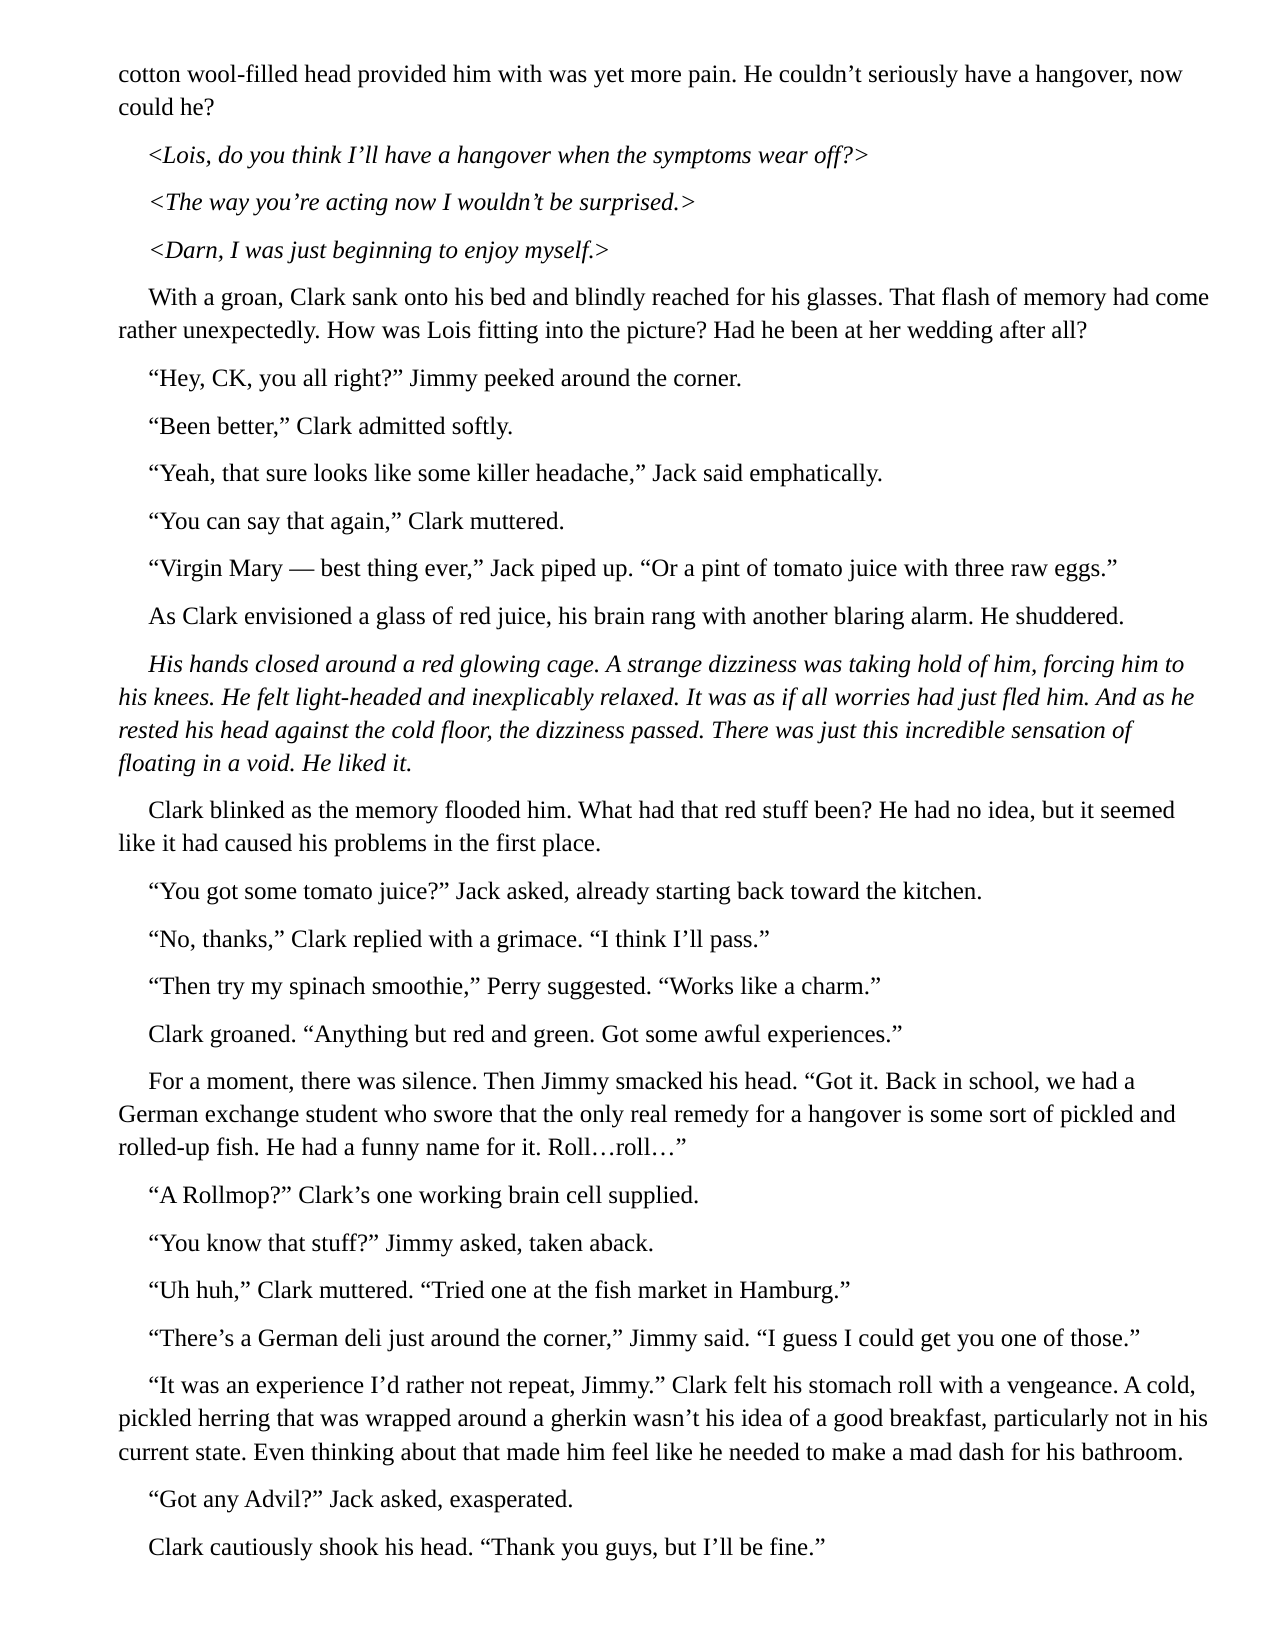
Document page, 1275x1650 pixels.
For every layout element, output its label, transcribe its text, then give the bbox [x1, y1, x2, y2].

text <The way you’re acting now I wouldn’t be surprised.> [118, 187, 1216, 216]
text “You know that stuff?” Jimmy asked, taken aback. [118, 1228, 1216, 1256]
text <Darn, I was just beginning to enjoy myself.> [118, 235, 1216, 264]
text Clark groaned. “Anything but red and green. Got some awful experiences.” [118, 1019, 1216, 1048]
text “You can say that again,” Clark muttered. [118, 506, 1216, 535]
text “You got some tomato juice?” Jack asked, already starting back toward the kitchen. [118, 876, 1216, 905]
text His hands closed around a red glowing cage. A strange dizziness was taking hold of him, forcing him to his knees. He felt light-headed and inexplicably relaxed. It was as if all worries had just fled him. And as he rested his head against the cold floor, the dizziness passed. There was just this incredible sensation of floating in a void. He liked it. [118, 649, 1216, 777]
text cotton wool-filled head provided him with was yet more pain. He couldn’t seriously have a hangover, now could he? [118, 59, 1216, 121]
text “Uh huh,” Clark muttered. “Tried one at the fish market in Hamburg.” [118, 1275, 1216, 1304]
text “Yeah, that sure looks like some killer headache,” Jack said emphatically. [118, 458, 1216, 487]
text “A Rollmop?” Clark’s one working brain cell supplied. [118, 1180, 1216, 1209]
text Clark blinked as the memory flooded him. What had that red stuff been? He had no idea, but it seemed like it had caused his problems in the first place. [118, 795, 1216, 857]
text “Hey, CK, you all right?” Jimmy peeked around the corner. [118, 363, 1216, 392]
text As Clark envisioned a glass of red juice, his brain rang with another blaring alarm. He shuddered. [118, 601, 1216, 630]
text For a moment, there was silence. Then Jimmy smacked his head. “Got it. Back in school, we had a German exchange student who swore that the only real remedy for a hangover is some sort of pickled and rolled-up fish. He had a funny name for it. Roll…roll…” [118, 1066, 1216, 1161]
text <Lois, do you think I’ll have a hangover when the symptoms wear off?> [118, 140, 1216, 168]
text “Been better,” Clark admitted softly. [118, 411, 1216, 439]
text “It was an experience I’d rather not repeat, Jimmy.” Clark felt his stomach roll with a vengeance. A cold, pickled herring that was wrapped around a gherkin wasn’t his idea of a good breakfast, particularly not in his current state. Even thinking about that made him feel like he needed to make a mad dash for his bathroom. [118, 1371, 1216, 1465]
text “Then try my spinach smoothie,” Perry suggested. “Works like a charm.” [118, 971, 1216, 1000]
text “No, thanks,” Clark replied with a grimace. “I think I’ll pass.” [118, 924, 1216, 952]
text “Virgin Mary — best thing ever,” Jack piped up. “Or a pint of tomato juice with three raw eggs.” [118, 553, 1216, 582]
text With a groan, Clark sank onto his bed and blindly reached for his glasses. That flash of memory had come rather unexpectedly. How was Lois fitting into the picture? Had he been at her wedding after all? [118, 282, 1216, 344]
text Clark cautiously shook his head. “Thank you guys, but I’ll be fine.” [118, 1532, 1216, 1561]
text “Got any Advil?” Jack asked, exasperated. [118, 1484, 1216, 1513]
text “There’s a German deli just around the corner,” Jimmy said. “I guess I could get you one of those.” [118, 1323, 1216, 1352]
